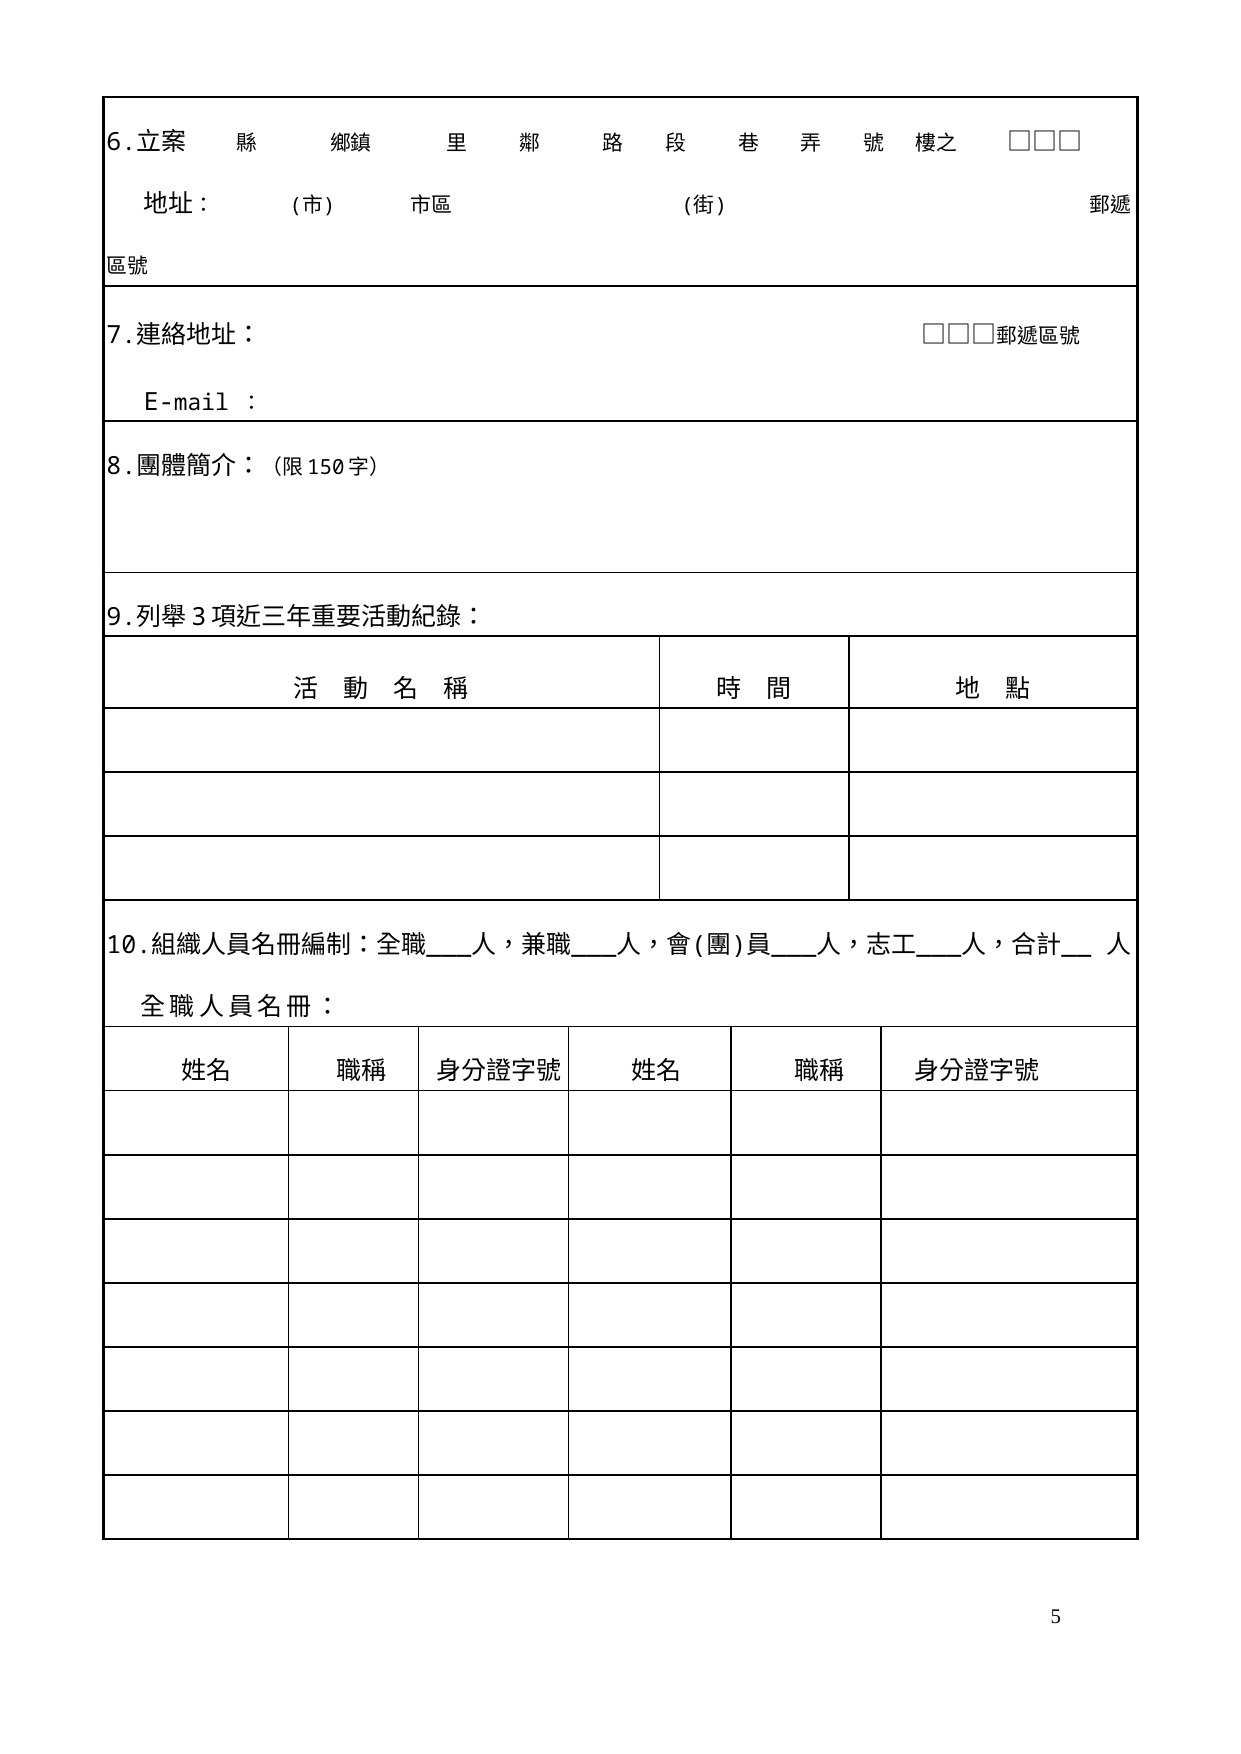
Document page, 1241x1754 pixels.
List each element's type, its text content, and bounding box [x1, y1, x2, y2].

table_cell [882, 1284, 1136, 1346]
table_cell [289, 1412, 418, 1474]
table_cell [289, 1091, 418, 1154]
table_cell [660, 773, 848, 835]
table_cell [569, 1348, 730, 1410]
table_cell [419, 1284, 568, 1346]
table_cell [289, 1476, 418, 1538]
table_cell 姓名 [569, 1027, 730, 1090]
table_cell [289, 1220, 418, 1282]
table_cell [105, 709, 659, 771]
table_cell 活 動 名 稱 [105, 637, 659, 707]
table_cell [882, 1156, 1136, 1218]
table_cell [732, 1220, 880, 1282]
table_cell 8.團體簡介：（限150字） [105, 422, 1136, 571]
table_cell [105, 1412, 288, 1474]
table_cell [569, 1476, 730, 1538]
table_cell [732, 1156, 880, 1218]
table_cell [419, 1476, 568, 1538]
table_cell [732, 1091, 880, 1154]
table_cell 職稱 [289, 1027, 418, 1090]
table_cell [419, 1348, 568, 1410]
table_cell [289, 1348, 418, 1410]
table_cell [105, 1220, 288, 1282]
table_cell [105, 773, 659, 835]
table_cell [660, 837, 848, 899]
table_cell [419, 1156, 568, 1218]
table_cell [105, 1348, 288, 1410]
table_cell [732, 1476, 880, 1538]
table_cell 姓名 [105, 1027, 288, 1090]
table_cell [850, 709, 1136, 771]
table_cell [105, 1476, 288, 1538]
table_cell 6.立案 縣 鄉鎮 里 鄰 路 段 巷 弄 號 樓之 □□□ 地址： (市) 市區 (街) 郵遞區號 [105, 98, 1136, 285]
table_cell [569, 1412, 730, 1474]
table_cell [732, 1348, 880, 1410]
table_cell 7.連絡地址： □□□郵遞區號 E-mail ： [105, 287, 1136, 420]
table_cell [419, 1412, 568, 1474]
table_cell [850, 773, 1136, 835]
table_cell [419, 1091, 568, 1154]
table_cell [732, 1284, 880, 1346]
table_cell 時 間 [660, 637, 848, 707]
table_cell [289, 1156, 418, 1218]
table_cell [569, 1220, 730, 1282]
table_cell [105, 1284, 288, 1346]
table_cell [850, 837, 1136, 899]
table_cell [419, 1220, 568, 1282]
table_cell [882, 1476, 1136, 1538]
table_cell 10.組織人員名冊編制：全職___人，兼職___人，會(團)員___人，志工___人，合計__ 人 全職人員名冊： [105, 901, 1136, 1026]
table_cell [882, 1220, 1136, 1282]
table_cell 地 點 [850, 637, 1136, 707]
table_cell [289, 1284, 418, 1346]
table_cell [105, 837, 659, 899]
table_cell [660, 709, 848, 771]
table_cell [569, 1284, 730, 1346]
table_cell 身分證字號 [419, 1027, 568, 1090]
table_cell [882, 1412, 1136, 1474]
table_cell [882, 1091, 1136, 1154]
table_cell 職稱 [732, 1027, 880, 1090]
table_cell [732, 1412, 880, 1474]
table_cell [105, 1156, 288, 1218]
table_cell [569, 1091, 730, 1154]
table_cell 9.列舉3項近三年重要活動紀錄： [105, 573, 1136, 635]
table_cell [569, 1156, 730, 1218]
table_cell [105, 1091, 288, 1154]
table_cell [882, 1348, 1136, 1410]
table_cell 身分證字號 [882, 1027, 1136, 1090]
